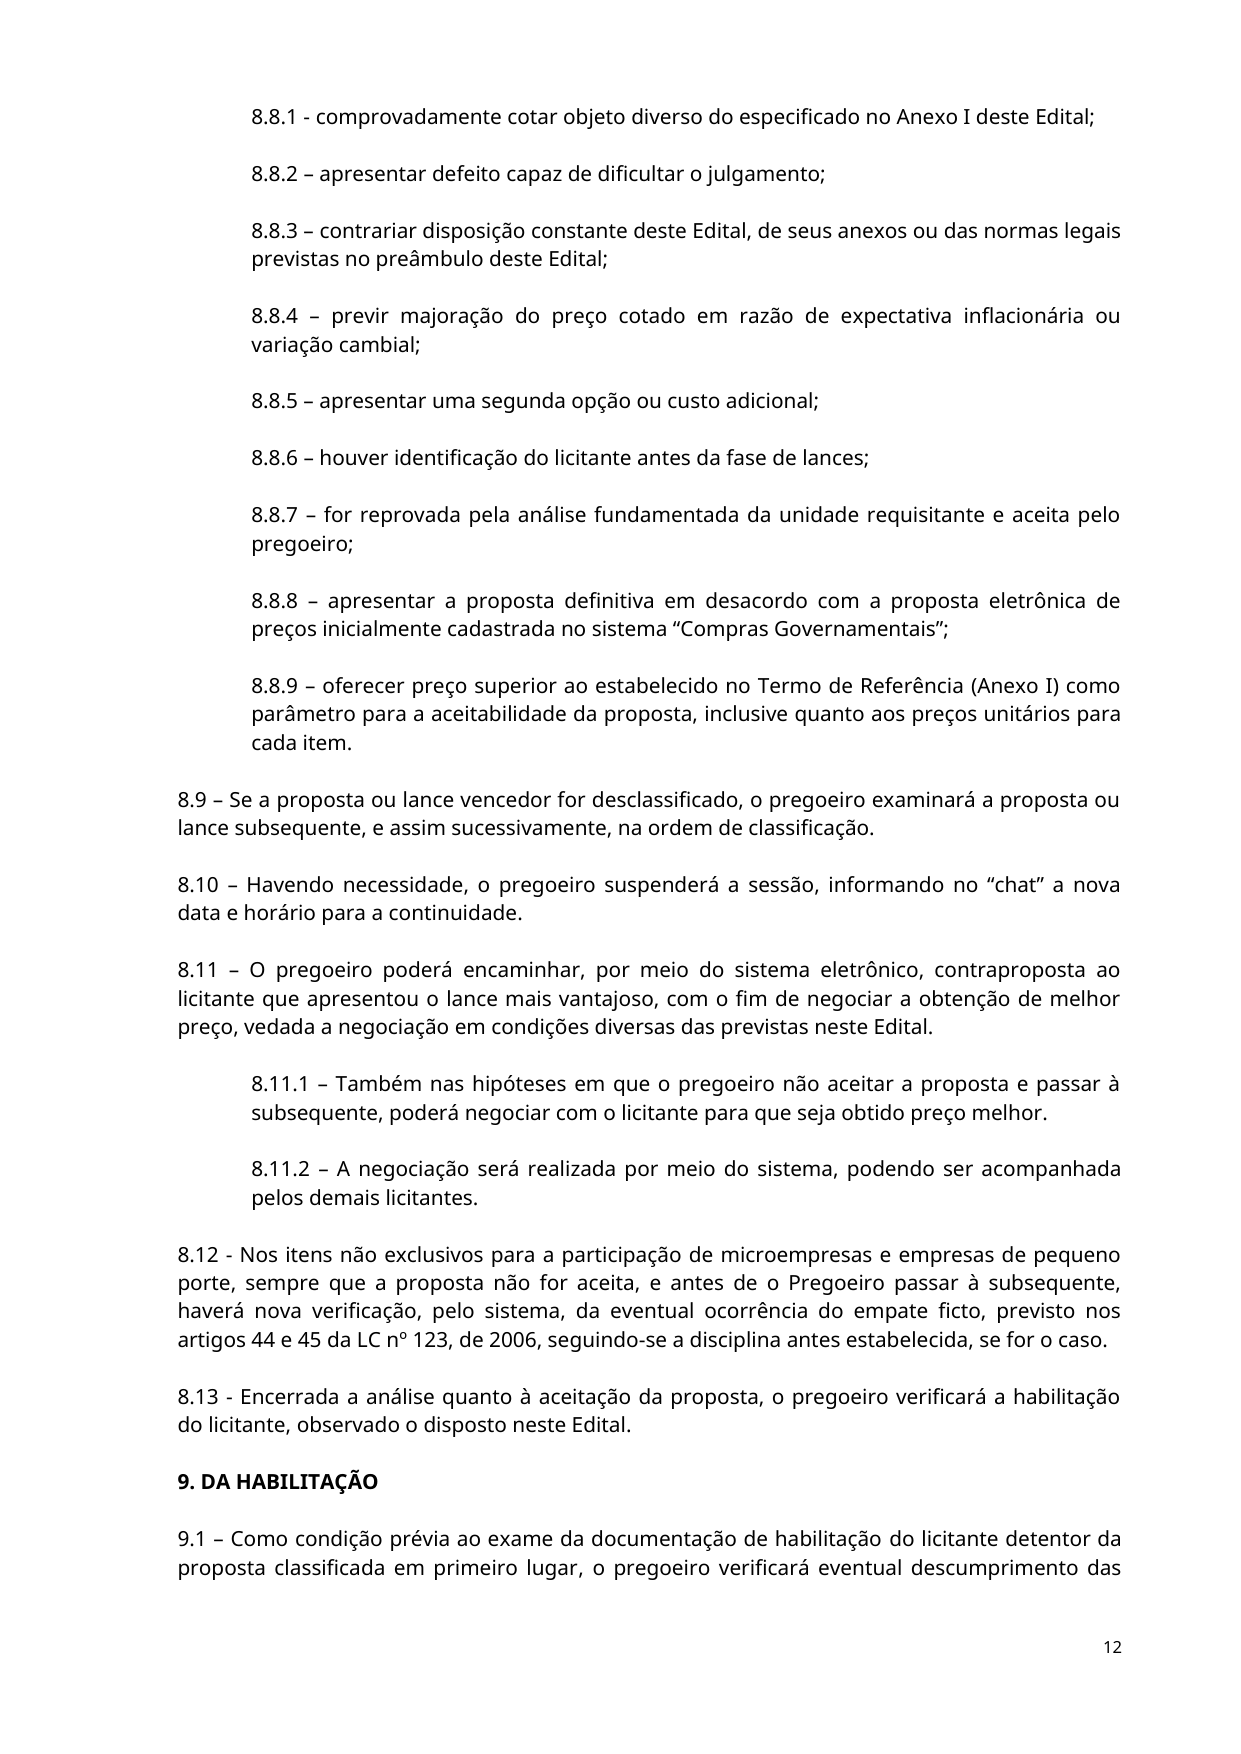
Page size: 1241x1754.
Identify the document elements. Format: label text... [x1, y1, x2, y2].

list 9.1 – Como condição prévia ao exame da documentação de habilitação do licitante detentor da proposta classificada em primeiro lugar, o pregoeiro verificará eventual descumprimento das [177, 1524, 1122, 1581]
text 8.8.5 – apresentar uma segunda opção ou custo adicional; [251, 387, 1122, 415]
text 8.13 - Encerrada a análise quanto à aceitação da proposta, o pregoeiro verificará a habilitação do licitante, observado o disposto neste Edital. [177, 1382, 1122, 1439]
text 8.8.6 – houver identificação do licitante antes da fase de lances; [251, 443, 1122, 472]
text 8.11.2 – A negociação será realizada por meio do sistema, podendo ser acompanhada pelos demais licitantes. [251, 1154, 1122, 1211]
text 8.8.9 – oferecer preço superior ao estabelecido no Termo de Referência (Anexo I) como parâmetro para a aceitabilidade da proposta, inclusive quanto aos preços unitários para cada item. [251, 671, 1122, 756]
text 8.8.3 – contrariar disposição constante deste Edital, de seus anexos ou das normas legais previstas no preâmbulo deste Edital; [251, 216, 1122, 273]
text 8.11.1 – Também nas hipóteses em que o pregoeiro não aceitar a proposta e passar à subsequente, poderá negociar com o licitante para que seja obtido preço melhor. [251, 1069, 1122, 1126]
text 8.8.1 - comprovadamente cotar objeto diverso do especificado no Anexo I deste Edital; [251, 102, 1122, 131]
text 8.8.8 – apresentar a proposta definitiva em desacordo com a proposta eletrônica de preços inicialmente cadastrada no sistema “Compras Governamentais”; [251, 586, 1122, 643]
text 8.8.7 – for reprovada pela análise fundamentada da unidade requisitante e aceita pelo pregoeiro; [251, 500, 1122, 557]
text 8.12 - Nos itens não exclusivos para a participação de microempresas e empresas de pequeno porte, sempre que a proposta não for aceita, e antes de o Pregoeiro passar à subsequente, haverá nova verificação, pelo sistema, da eventual ocorrência do empate ficto, previsto nos artigos 44 e 45 da LC nº 123, de 2006, seguindo-se a disciplina antes estabelecida, se for o caso. [177, 1240, 1122, 1353]
text 8.8.4 – previr majoração do preço cotado em razão de expectativa inflacionária ou variação cambial; [251, 301, 1122, 358]
text 8.11 – O pregoeiro poderá encaminhar, por meio do sistema eletrônico, contraproposta ao licitante que apresentou o lance mais vantajoso, com o fim de negociar a obtenção de melhor preço, vedada a negociação em condições diversas das previstas neste Edital. [177, 955, 1122, 1041]
text 8.10 – Havendo necessidade, o pregoeiro suspenderá a sessão, informando no “chat” a nova data e horário para a continuidade. [177, 870, 1122, 927]
text 9. DA HABILITAÇÃO [177, 1467, 1122, 1496]
text 8.9 – Se a proposta ou lance vencedor for desclassificado, o pregoeiro examinará a proposta ou lance subsequente, e assim sucessivamente, na ordem de classificação. [177, 785, 1122, 842]
text 8.8.2 – apresentar defeito capaz de dificultar o julgamento; [251, 159, 1122, 188]
